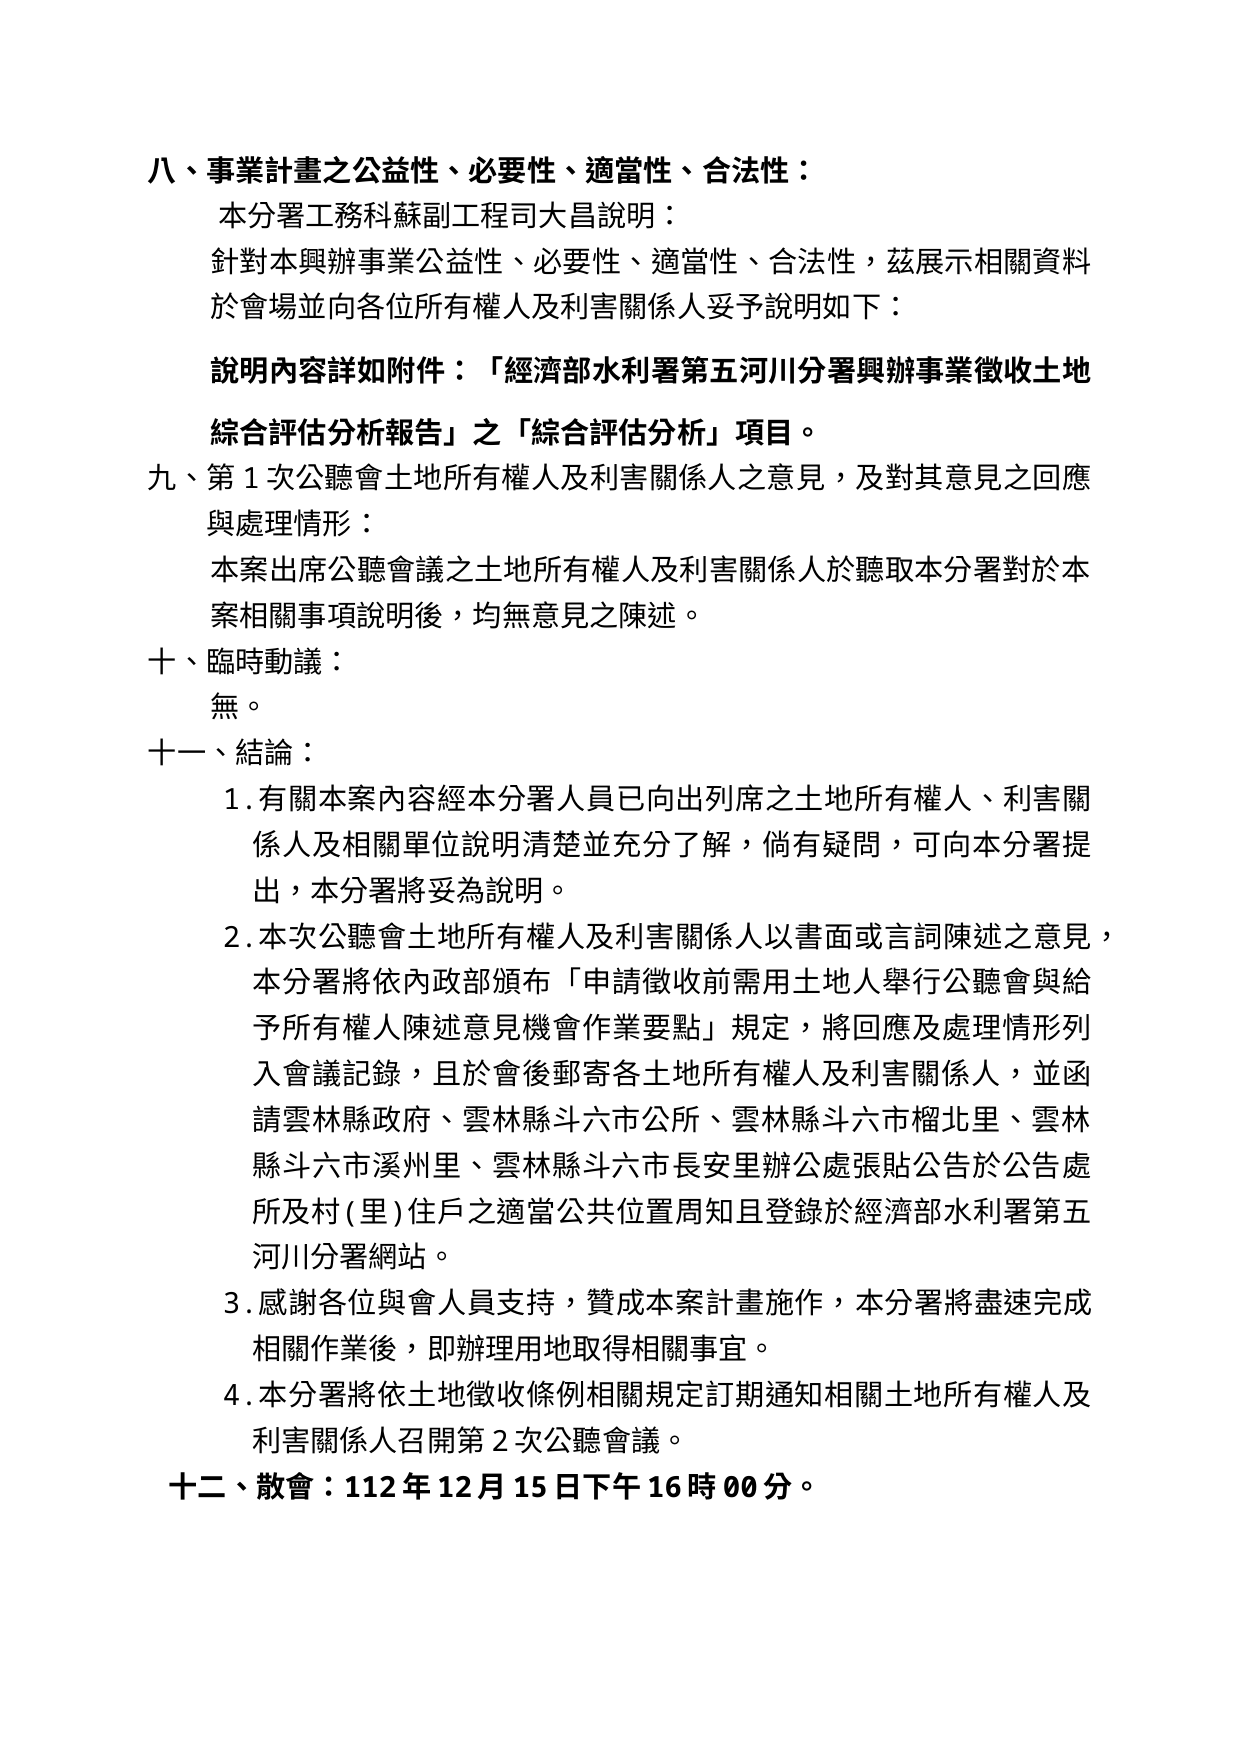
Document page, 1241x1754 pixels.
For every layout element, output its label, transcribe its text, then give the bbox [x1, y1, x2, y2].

text 十、臨時動議： [148, 635, 1092, 681]
text 八、事業計畫之公益性、必要性、適當性、合法性： [148, 127, 1092, 189]
text 十二、散會：112年12月15日下午16時00分。 [168, 1460, 1092, 1506]
text 1.有關本案內容經本分署人員已向出列席之土地所有權人、利害關係人及相關單位說明清楚並充分了解，倘有疑問，可向本分署提出，本分署將妥為說明。 [223, 773, 1092, 910]
text 本案出席公聽會議之土地所有權人及利害關係人於聽取本分署對於本案相關事項說明後，均無意見之陳述。 [210, 544, 1092, 635]
text 4.本分署將依土地徵收條例相關規定訂期通知相關土地所有權人及利害關係人召開第2次公聽會議。 [223, 1369, 1092, 1460]
text 針對本興辦事業公益性、必要性、適當性、合法性，茲展示相關資料於會場並向各位所有權人及利害關係人妥予說明如下： [210, 235, 1092, 327]
text 說明內容詳如附件：「經濟部水利署第五河川分署興辦事業徵收土地綜合評估分析報告」之「綜合評估分析」項目。 [210, 327, 1092, 452]
text 本分署工務科蘇副工程司大昌說明： [165, 189, 1092, 235]
text 無。 [210, 681, 1092, 727]
text 3.感謝各位與會人員支持，贊成本案計畫施作，本分署將盡速完成相關作業後，即辦理用地取得相關事宜。 [223, 1277, 1092, 1369]
text 十一、結論： [148, 727, 1092, 773]
text 九、第1次公聽會土地所有權人及利害關係人之意見，及對其意見之回應與處理情形： [148, 452, 1092, 544]
text 2.本次公聽會土地所有權人及利害關係人以書面或言詞陳述之意見，本分署將依內政部頒布「申請徵收前需用土地人舉行公聽會與給予所有權人陳述意見機會作業要點」規定，將回應及處理情形列入會議記錄，且於會後郵寄各土地所有權人及利害關係人，並函請雲林縣政府、雲林縣斗六市公所、雲林縣斗六市榴北里、雲林縣斗六市溪州里、雲林縣斗六市長安里辦公處張貼公告於公告處所及村(里)住戶之適當公共位置周知且登錄於經濟部水利署第五河川分署網站。 [223, 910, 1092, 1277]
